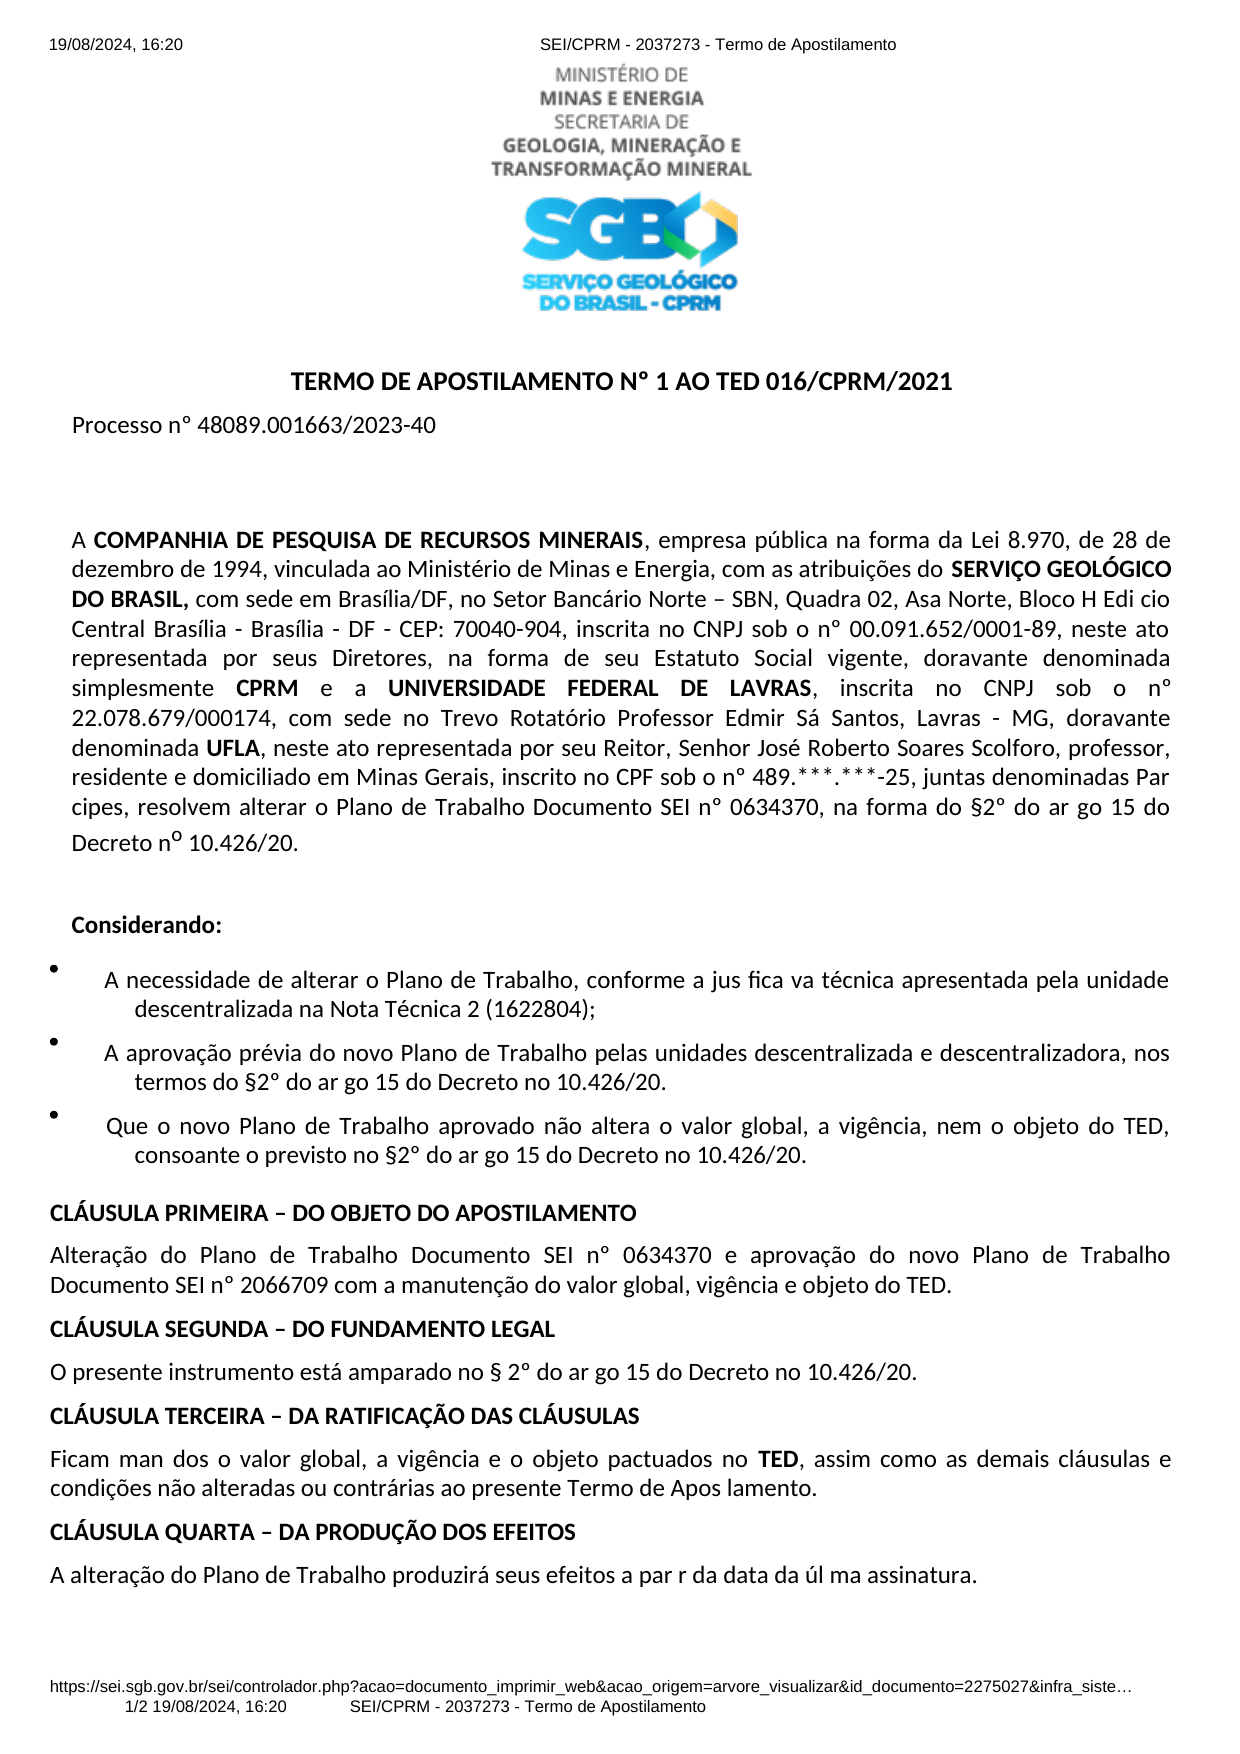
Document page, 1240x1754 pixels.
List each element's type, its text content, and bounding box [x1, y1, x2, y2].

text A aprovação prévia do novo Plano de Trabalho pelas unidades descentralizada e descentralizadora, nos termos do §2º do ar go 15 do Decreto no 10.426/20. [97, 1038, 1172, 1097]
list O presente instrumento está amparado no § 2º do ar go 15 do Decreto no 10.426/20. [0, 1357, 1172, 1386]
list CLÁUSULA SEGUNDA – DO FUNDAMENTO LEGAL [0, 1313, 1190, 1344]
list CLÁUSULA QUARTA – DA PRODUÇÃO DOS EFEITOS [0, 1516, 1190, 1547]
text Considerando: [71, 909, 1190, 939]
list Ficam man dos o valor global, a vigência e o objeto pactuados no TED, assim como as demais cláusulas e condições não alteradas ou contrárias ao presente Termo de Apos lamento. [0, 1443, 1172, 1503]
text 19/08/2024, 16:20 SEI/CPRM - 2037273 - Termo de Apostilamento [48, 35, 1190, 54]
list Alteração do Plano de Trabalho Documento SEI nº 0634370 e aprovação do novo Plano de Trabalho Documento SEI nº 2066709 com a manutenção do valor global, vigência e objeto do TED. [0, 1240, 1172, 1299]
list A alteração do Plano de Trabalho produzirá seus efeitos a par r da data da úl ma assinatura. [0, 1560, 1172, 1589]
text A necessidade de alterar o Plano de Trabalho, conforme a jus fica va técnica apresentada pela unidade descentralizada na Nota Técnica 2 (1622804); [97, 965, 1172, 1024]
list CLÁUSULA PRIMEIRA – DO OBJETO DO APOSTILAMENTO [0, 1197, 1190, 1227]
text Que o novo Plano de Trabalho aprovado não altera o valor global, a vigência, nem o objeto do TED, consoante o previsto no §2º do ar go 15 do Decreto no 10.426/20. [97, 1111, 1172, 1170]
text A COMPANHIA DE PESQUISA DE RECURSOS MINERAIS, empresa pública na forma da Lei 8.970, de 28 de dezembro de 1994, vinculada ao Ministério de Minas e Energia, com as atribuições do SERVIÇO GEOLÓGICO DO BRASIL, com sede em Brasília/DF, no Setor Bancário Norte – SBN, Quadra 02, Asa Norte, Bloco H Edi cio Central Brasília - Brasília - DF - CEP: 70040-904, inscrita no CNPJ sob o nº 00.091.652/0001-89, neste ato representada por seus Diretores, na forma de seu Estatuto Social vigente, doravante denominada simplesmente CPRM e a UNIVERSIDADE FEDERAL DE LAVRAS, inscrita no CNPJ sob o nº 22.078.679/000174, com sede no Trevo Rotatório Professor Edmir Sá Santos, Lavras - MG, doravante denominada UFLA, neste ato representada por seu Reitor, Senhor José Roberto Soares Scolforo, professor, residente e domiciliado em Minas Gerais, inscrito no CPF sob o nº 489.***.***-25, juntas denominadas Par cipes, resolvem alterar o Plano de Trabalho Documento SEI nº 0634370, na forma do §2º do ar go 15 do Decreto no 10.426/20. [71, 525, 1172, 860]
text https://sei.sgb.gov.br/sei/controlador.php?acao=documento_imprimir_web&acao_origem=arvore_visualizar&id_documento=2275027&infra_siste… 1/2 19/08/2024, 16:20 SEI/CPRM - 2037273 - Termo de Apostilamento [49, 1676, 1190, 1716]
text TERMO DE APOSTILAMENTO Nº 1 AO TED 016/CPRM/2021 Processo nº 48089.001663/2023-40 [72, 364, 1042, 440]
list CLÁUSULA TERCEIRA – DA RATIFICAÇÃO DAS CLÁUSULAS [0, 1400, 1190, 1430]
